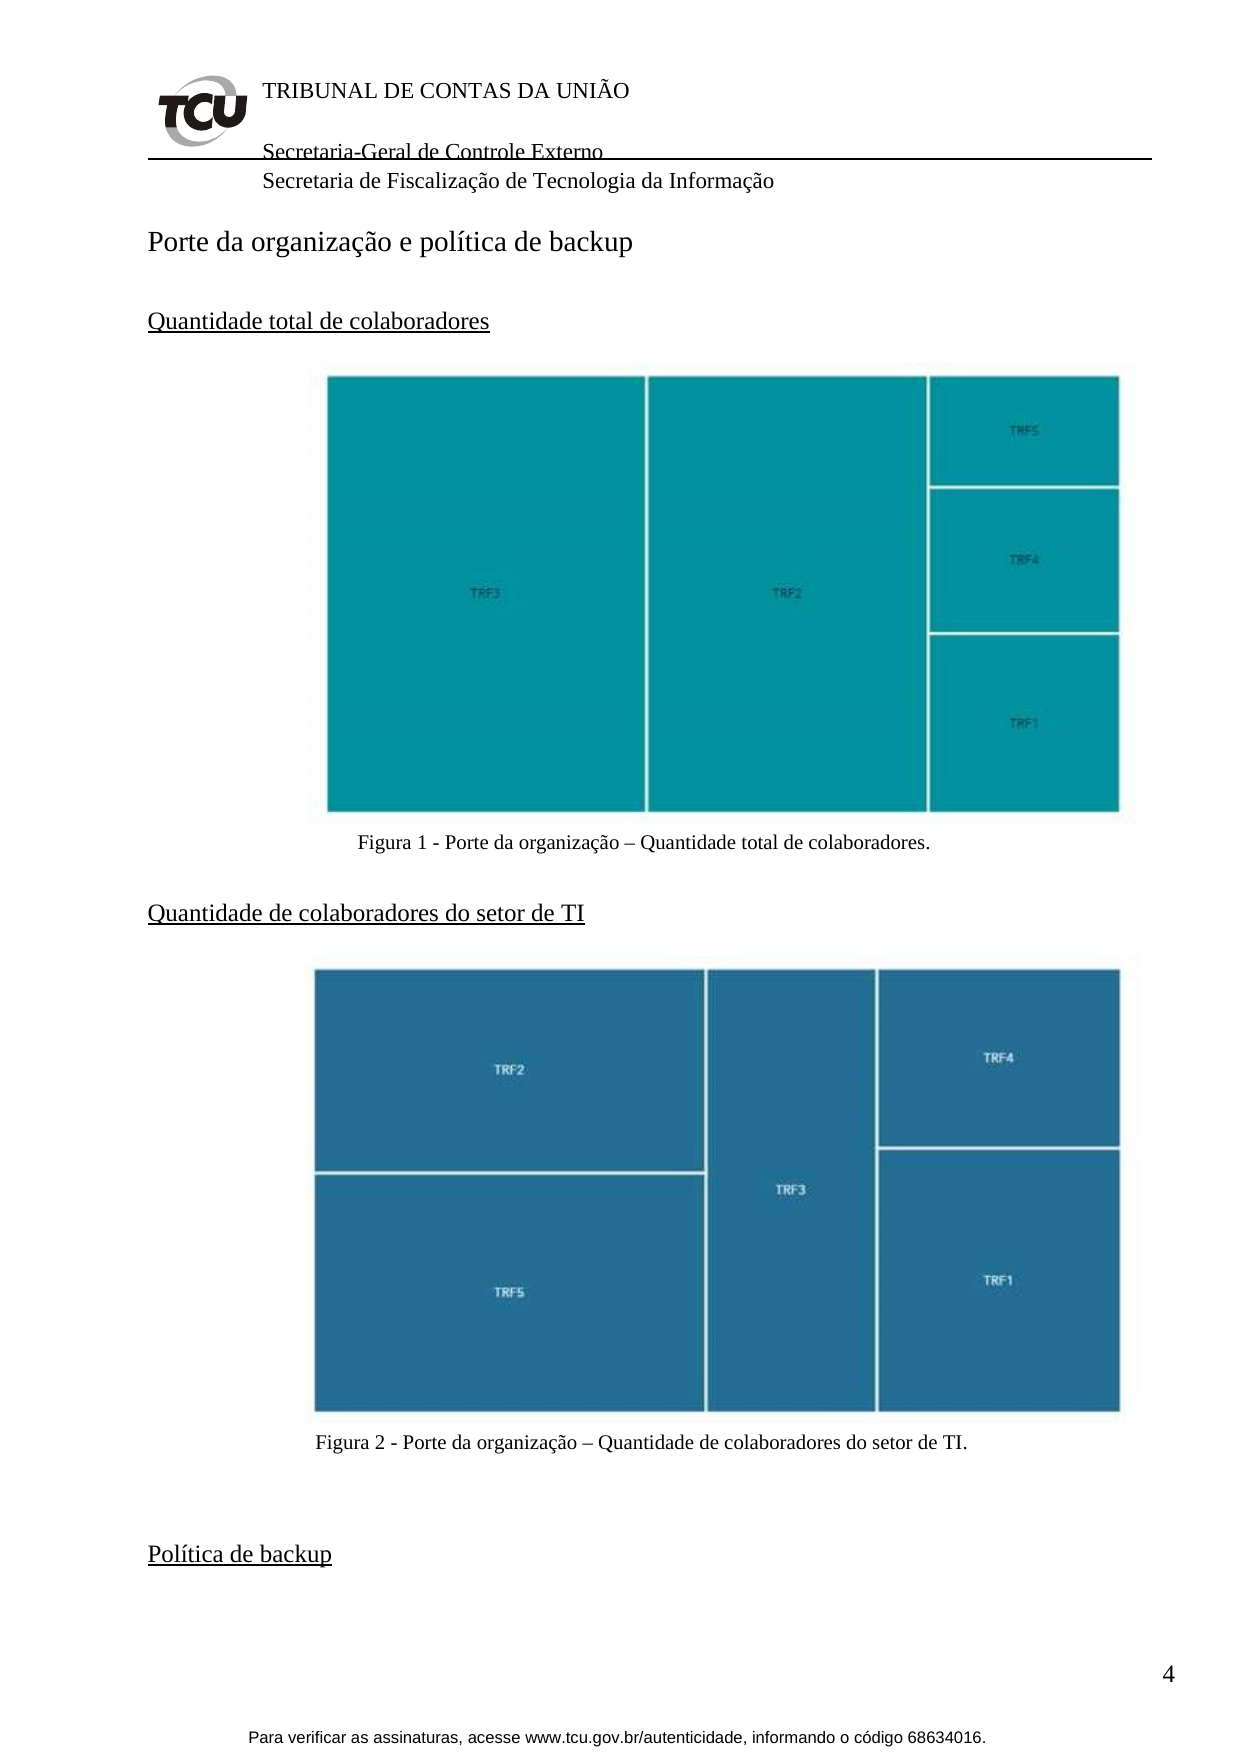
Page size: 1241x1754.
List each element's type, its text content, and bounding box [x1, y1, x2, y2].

text Figura 1 - Porte da organização – Quantidade total de colaboradores. [357, 830, 1189, 854]
subtitle Quantidade de colaboradores do setor de TI [147, 898, 1189, 927]
text Figura 2 - Porte da organização – Quantidade de colaboradores do setor de TI. [315, 1430, 1189, 1454]
subtitle Quantidade total de colaboradores [147, 306, 1189, 335]
picture [297, 956, 1140, 1428]
subtitle Política de backup [147, 1539, 1189, 1568]
picture [309, 363, 1139, 828]
subtitle Porte da organização e política de backup [147, 224, 1183, 258]
